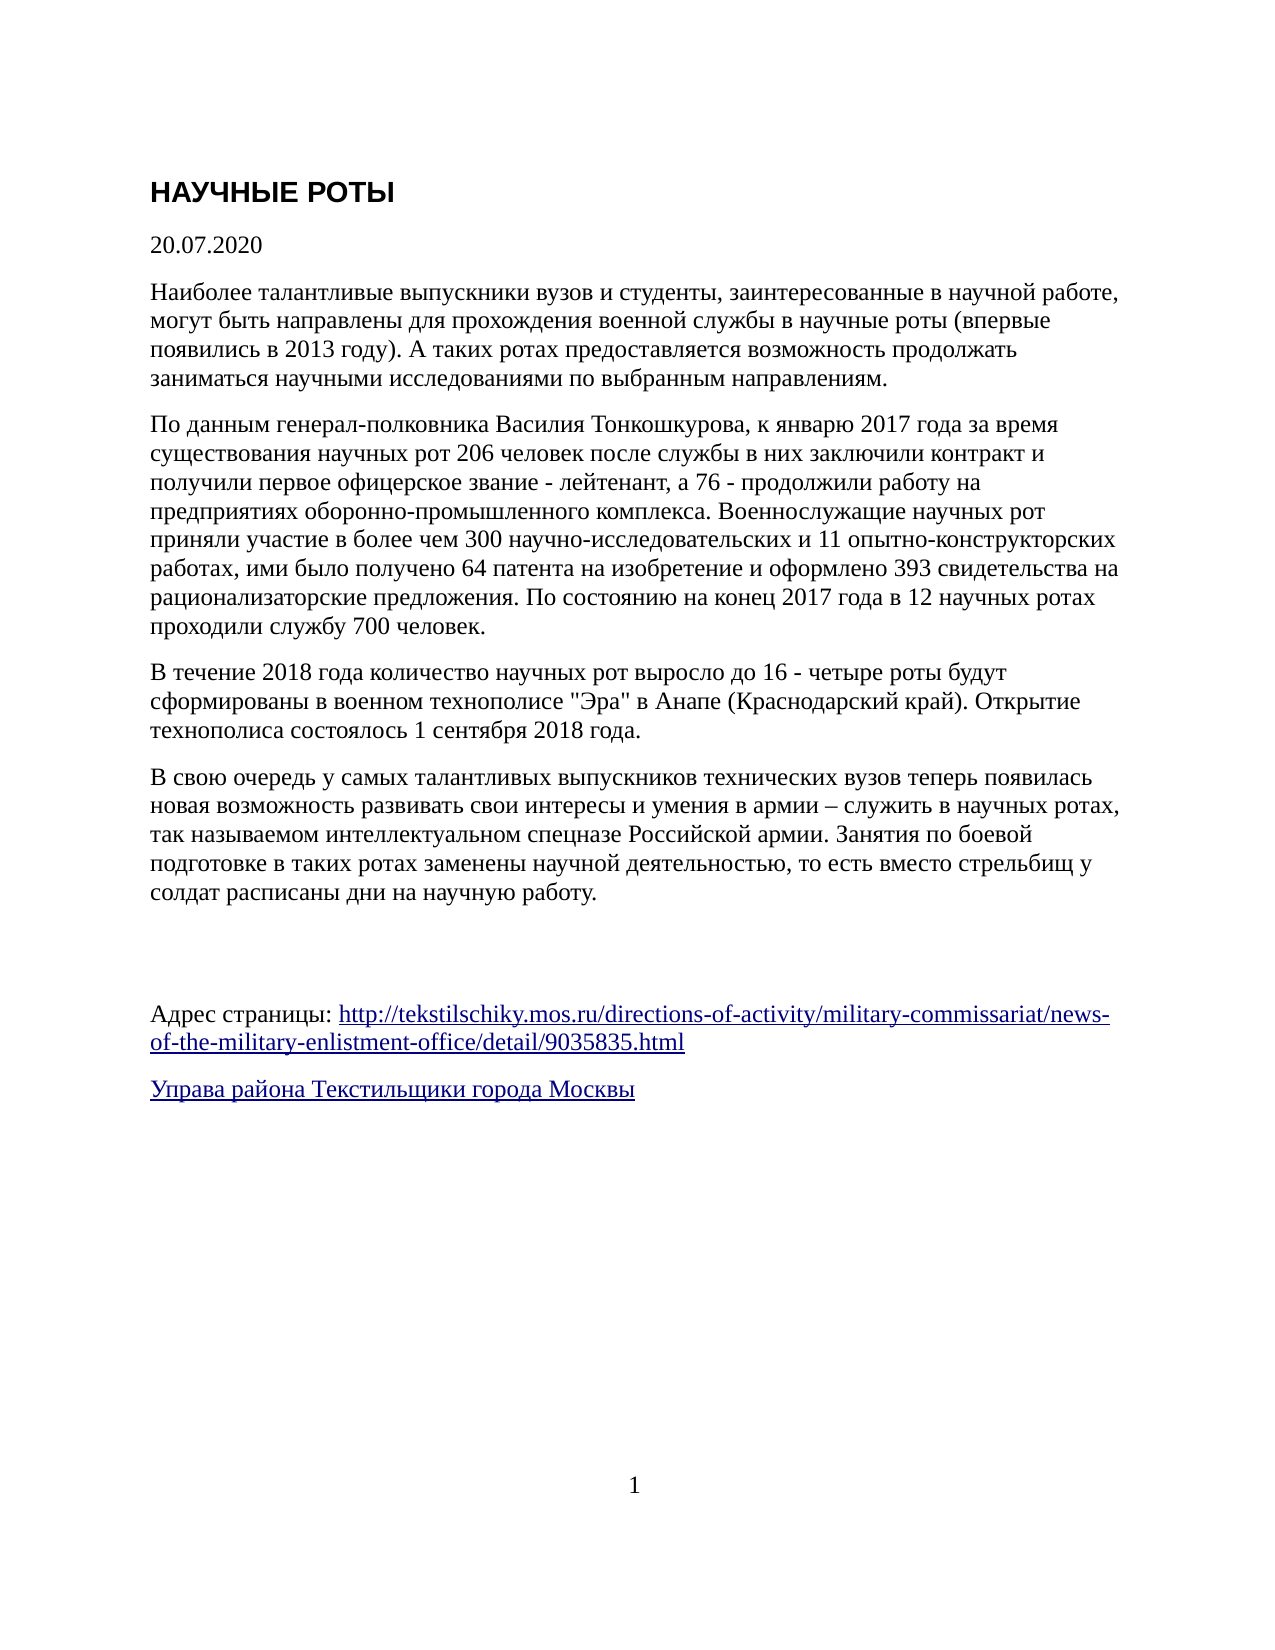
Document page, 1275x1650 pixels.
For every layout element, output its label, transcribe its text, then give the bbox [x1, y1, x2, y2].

text Наиболее талантливые выпускники вузов и студенты, заинтересованные в научной работе, могут быть направлены для прохождения военной службы в научные роты (впервые появились в 2013 году). А таких ротах предоставляется возможность продолжать заниматься научными исследованиями по выбранным направлениям. [150, 277, 1125, 392]
text Управа района Текстильщики города Москвы [150, 1074, 1125, 1103]
text 20.07.2020 [150, 230, 1125, 259]
subtitle НАУЧНЫЕ РОТЫ [150, 175, 1125, 208]
text Адрес страницы: http://tekstilschiky.mos.ru/directions-of-activity/military-commissariat/news-of-the-military-enlistment-office/detail/9035835.html [150, 999, 1125, 1056]
text В течение 2018 года количество научных рот выросло до 16 - четыре роты будут сформированы в военном технополисе "Эра" в Анапе (Краснодарский край). Открытие технополиса состоялось 1 сентября 2018 года. [150, 657, 1125, 744]
text По данным генерал-полковника Василия Тонкошкурова, к январю 2017 года за время существования научных рот 206 человек после службы в них заключили контракт и получили первое офицерское звание - лейтенант, а 76 - продолжили работу на предприятиях оборонно-промышленного комплекса. Военнослужащие научных рот приняли участие в более чем 300 научно-исследовательских и 11 опытно-конструкторских работах, ими было получено 64 патента на изобретение и оформлено 393 свидетельства на рационализаторские предложения. По состоянию на конец 2017 года в 12 научных ротах проходили службу 700 человек. [150, 409, 1125, 639]
text В свою очередь у самых талантливых выпускников технических вузов теперь появилась новая возможность развивать свои интересы и умения в армии – служить в научных ротах, так называемом интеллектуальном спецназе Российской армии. Занятия по боевой подготовке в таких ротах заменены научной деятельностью, то есть вместо стрельбищ у солдат расписаны дни на научную работу. [150, 762, 1125, 905]
